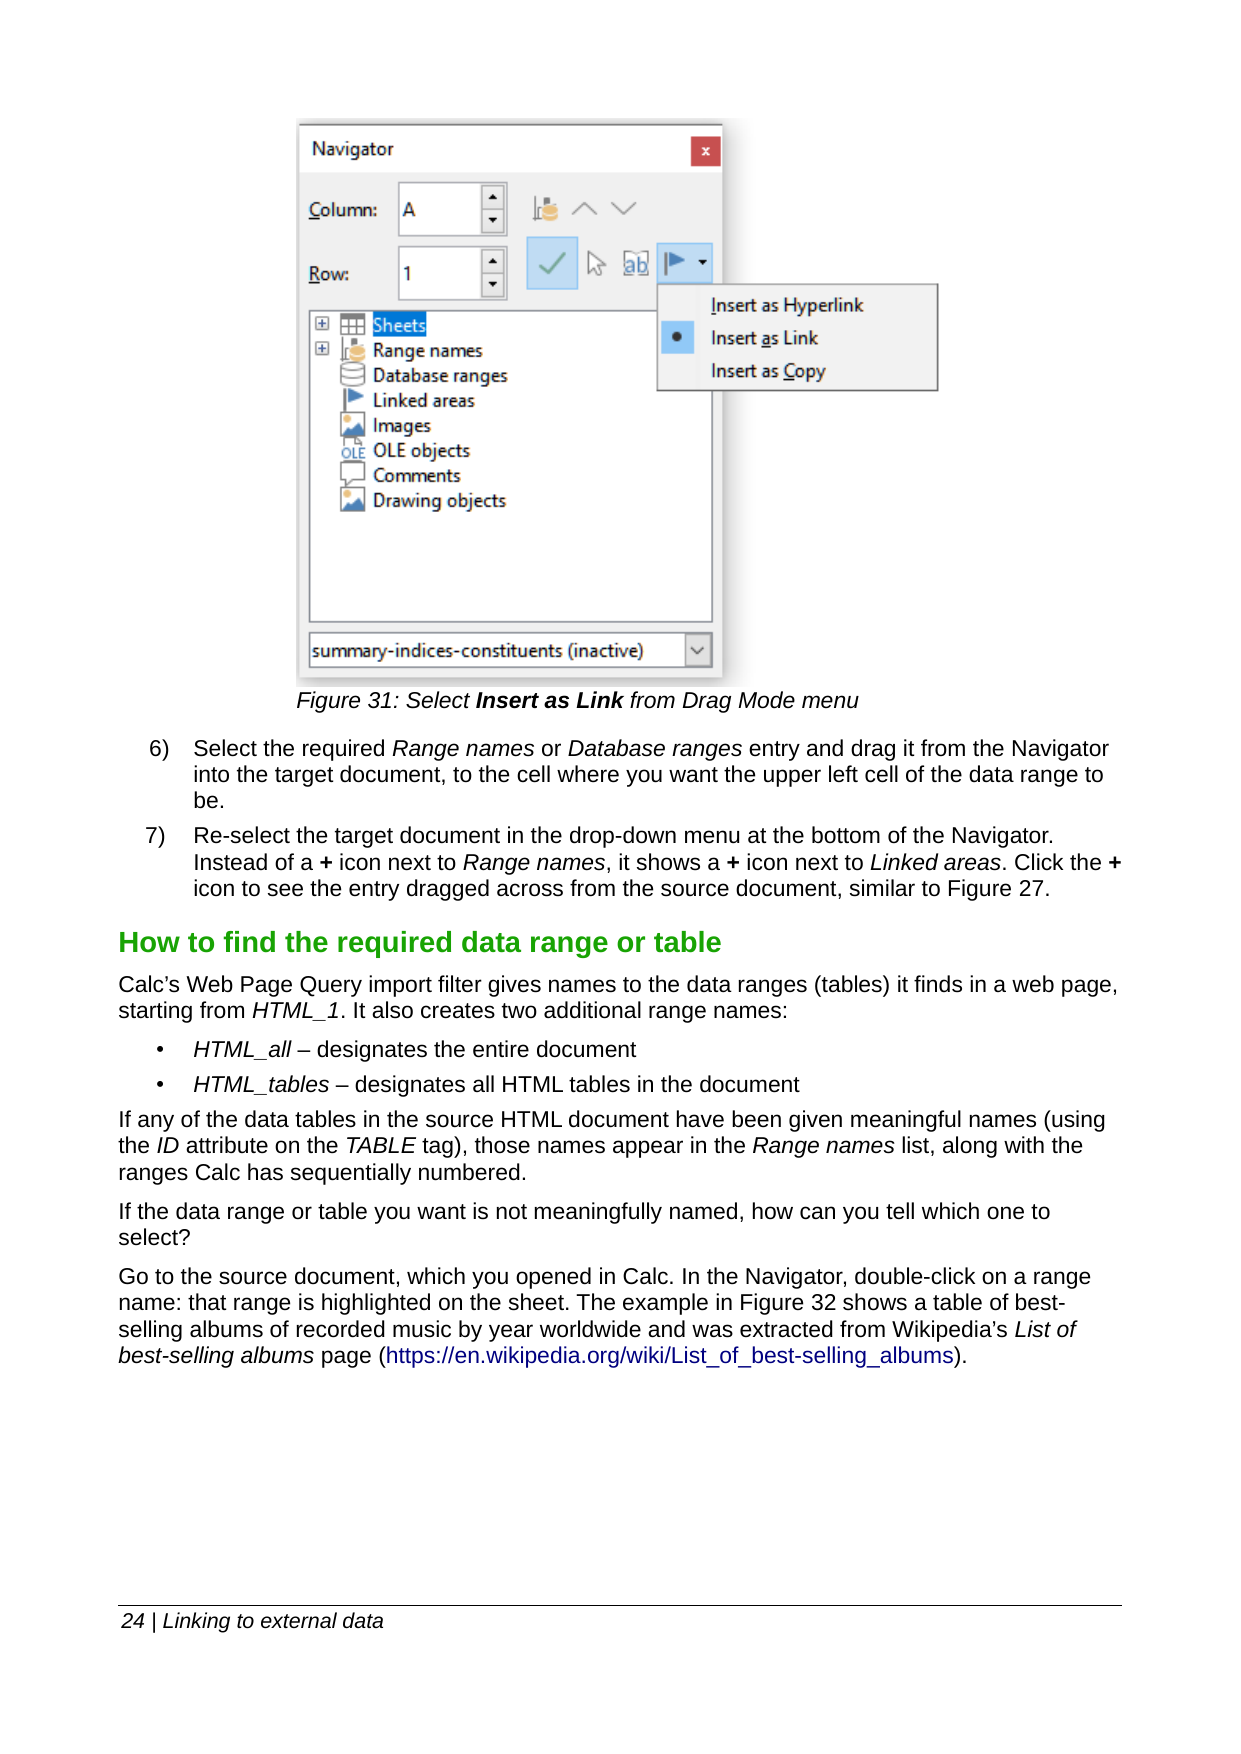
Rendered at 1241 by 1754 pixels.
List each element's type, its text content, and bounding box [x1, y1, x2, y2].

text If the data range or table you want is not meaningfully named, how can you tell which one to select? [118, 1198, 1122, 1250]
list Select the required Range names or Database ranges entry and drag it from the Navigator into the target document, to the cell where you want the upper left cell of the data range to be. [169, 734, 1122, 814]
list HTML_all – designates the entire document [156, 1036, 1122, 1062]
text If any of the data tables in the source HTML document have been given meaningful names (using the ID attribute on the TABLE tag), those names appear in the Range names list, along with the ranges Calc has sequentially numbered. [118, 1106, 1122, 1185]
list HTML_tables – designates all HTML tables in the document [156, 1071, 1122, 1097]
text Figure 31: Select Insert as Link from Drag Mode menu [296, 687, 944, 713]
list Calc’s Web Page Query import filter gives names to the data ranges (tables) it finds in a web page, starting from HTML_1. It also creates two additional range names: [118, 971, 1122, 1023]
list Re-select the target document in the drop-down menu at the bottom of the Navigator. Instead of a + icon next to Range names, it shows a + icon next to Linked areas. Click the + icon to see the entry dragged across from the source document, similar to Figure 27. [165, 822, 1122, 902]
subtitle How to find the required data range or table [118, 925, 1122, 959]
text Go to the source document, which you opened in Calc. In the Navigator, double-click on a range name: that range is highlighted on the sheet. The example in Figure 32 shows a table of best-selling albums of recorded music by year worldwide and was extracted from Wikipedia’s List of best-selling albums page (https://en.wikipedia.org/wiki/List_of_best-selling_albums). [118, 1263, 1122, 1368]
picture [296, 118, 945, 687]
